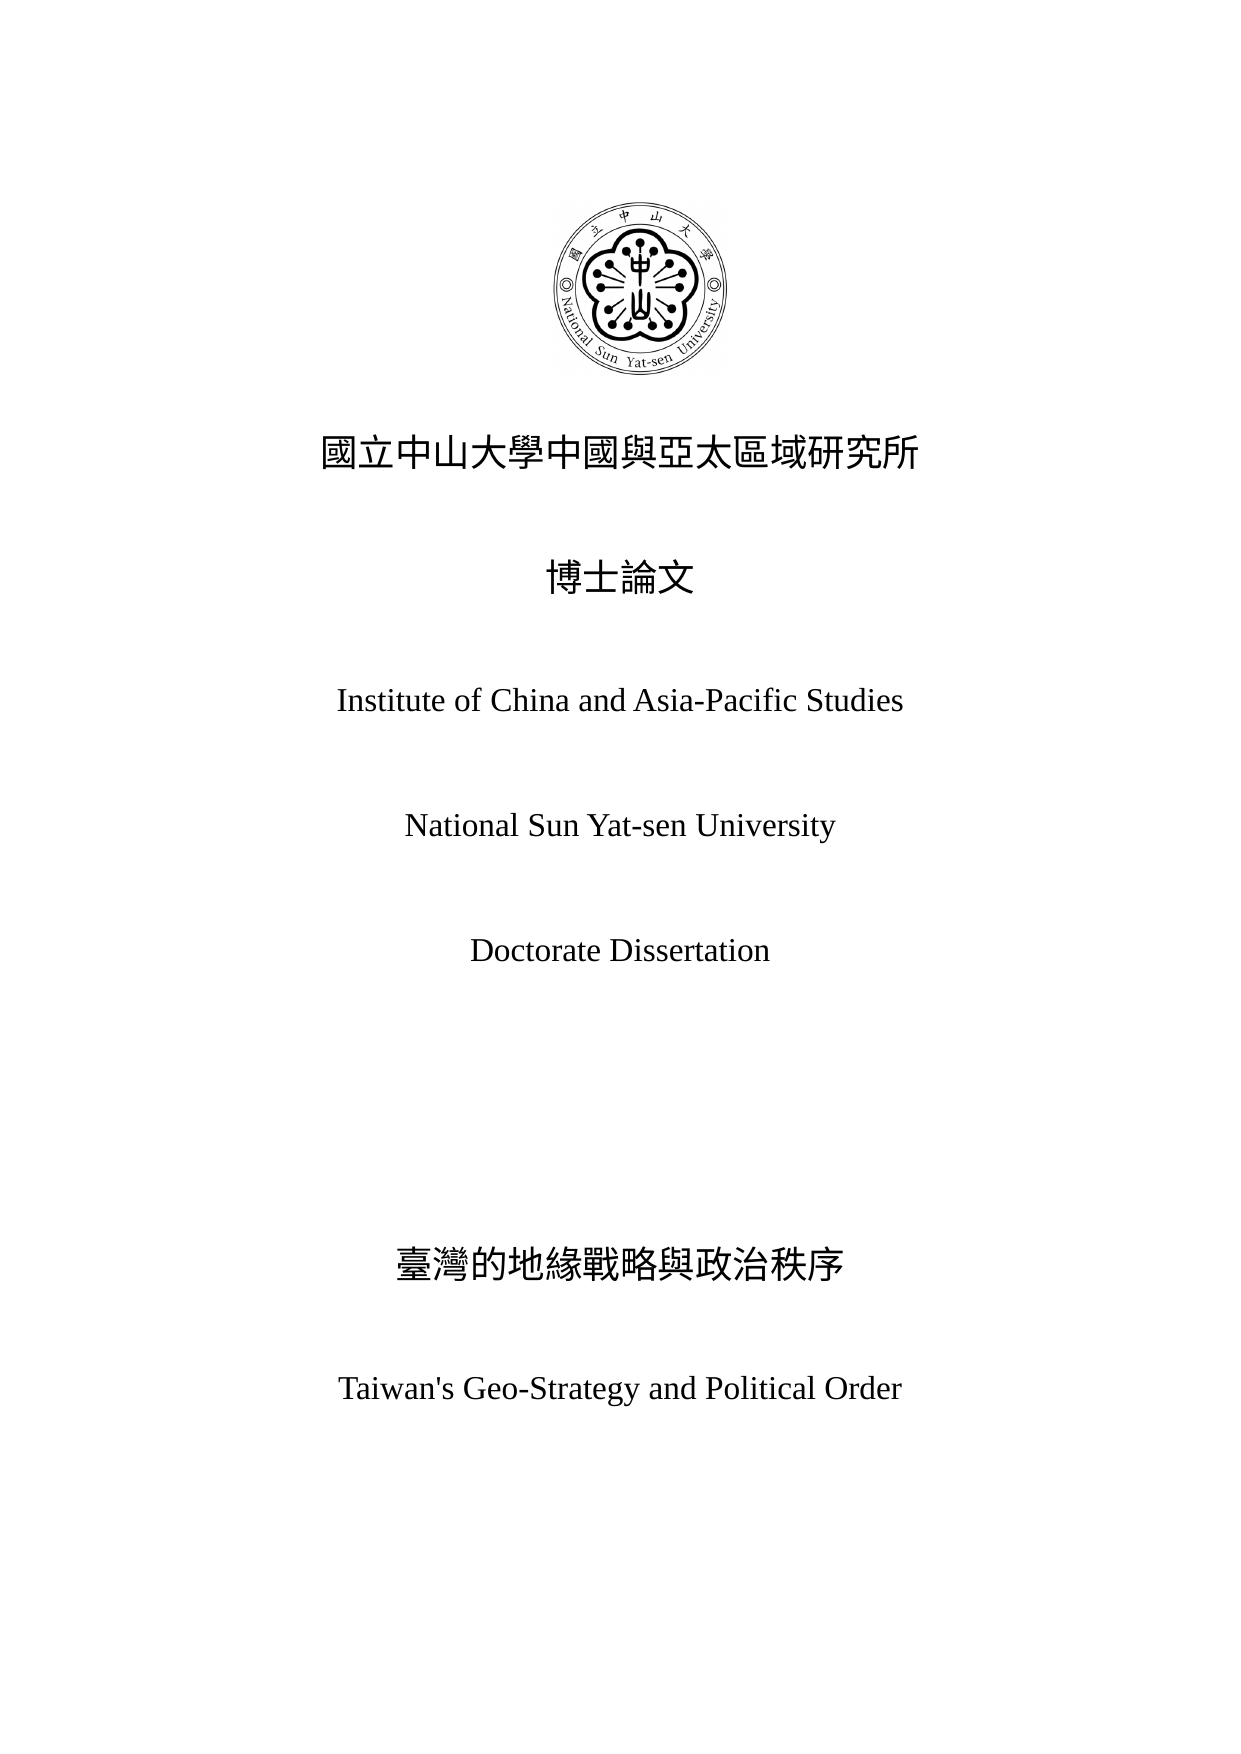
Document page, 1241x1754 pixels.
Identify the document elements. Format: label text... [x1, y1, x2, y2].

text Doctorate Dissertation [187, 908, 1053, 971]
text 臺灣的地緣戰略與政治秩序 [187, 1221, 1053, 1283]
text Taiwan's Geo-Strategy and Political Order [187, 1346, 1053, 1408]
text 博士論文 [187, 533, 1053, 596]
text Institute of China and Asia-Pacific Studies [187, 658, 1053, 721]
text 國立中山大學中國與亞太區域研究所 [187, 408, 1053, 471]
text National Sun Yat-sen University [187, 783, 1053, 846]
